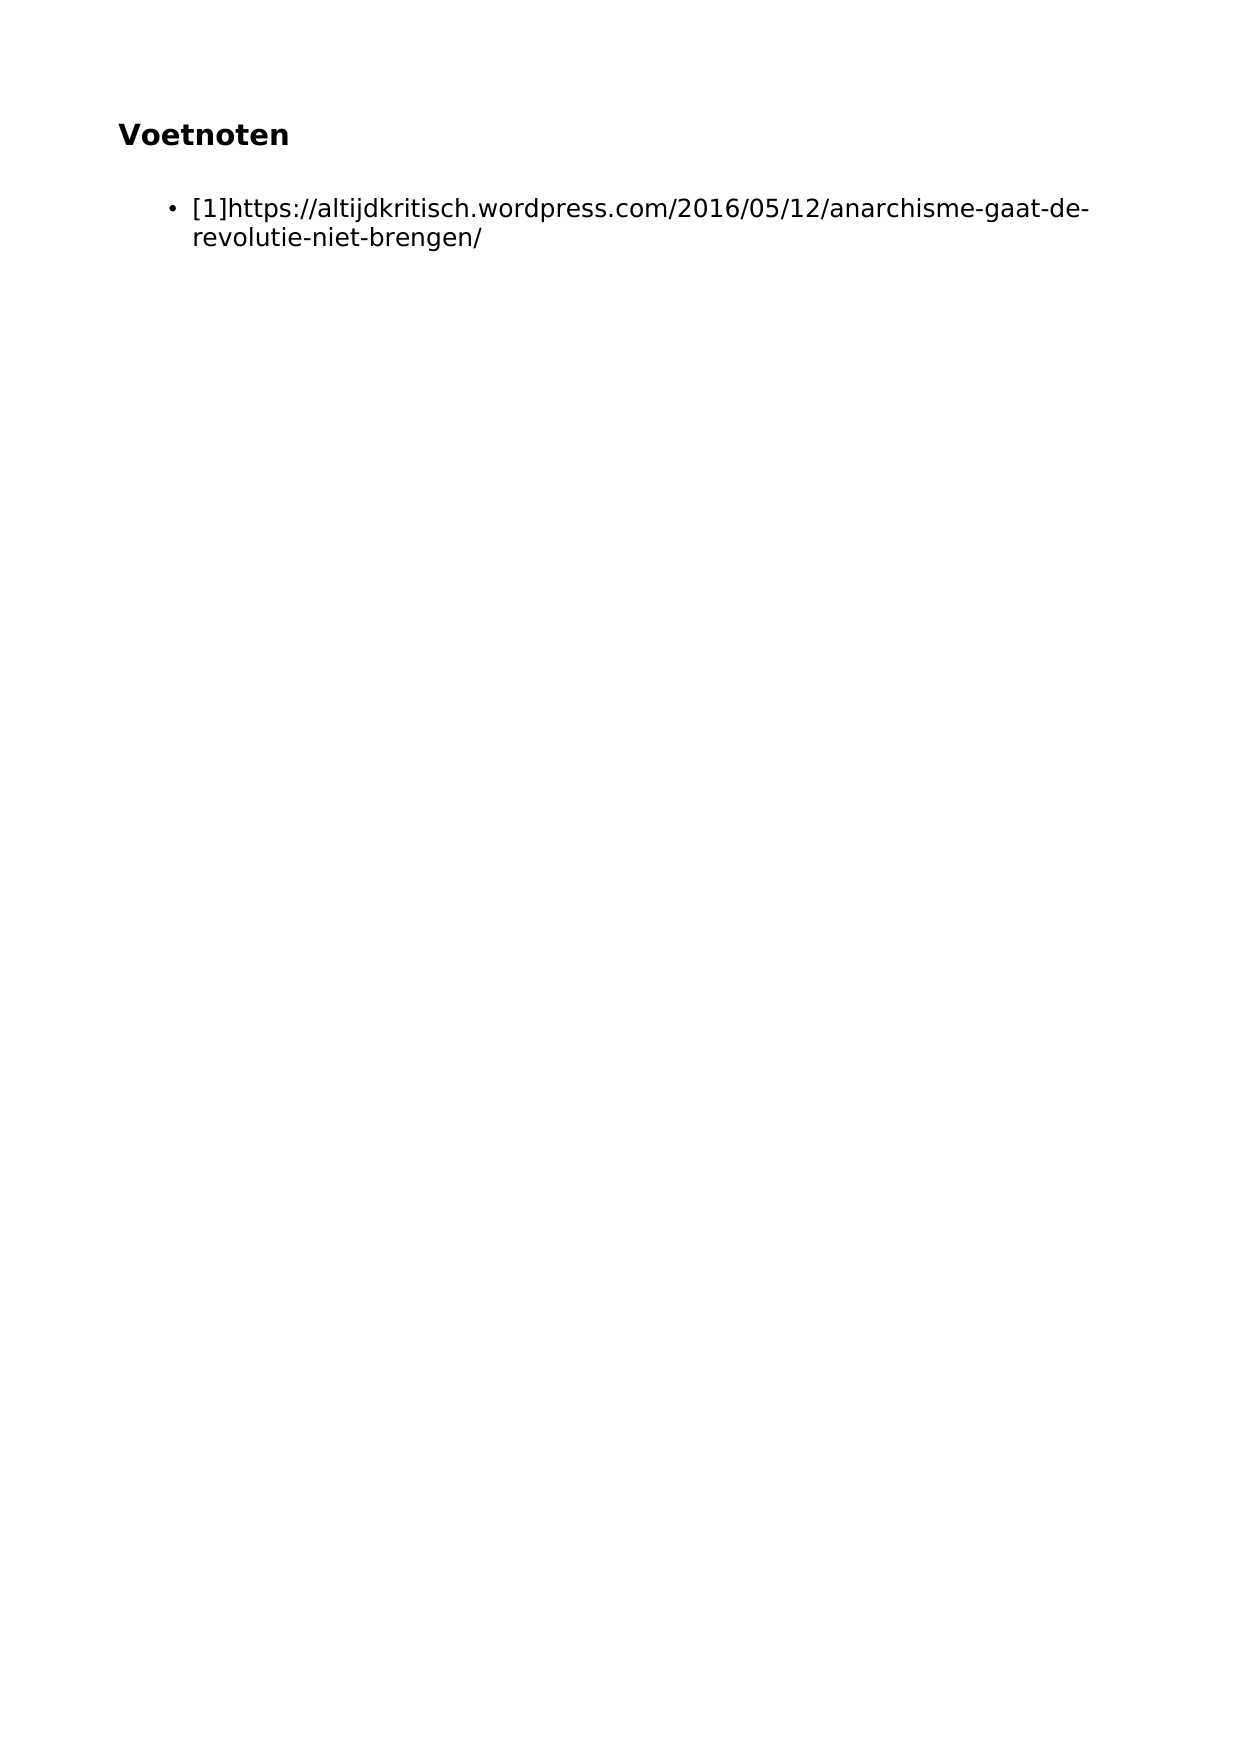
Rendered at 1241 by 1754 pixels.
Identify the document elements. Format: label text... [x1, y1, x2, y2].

list [1]https://altijdkritisch.wordpress.com/2016/05/12/anarchisme-gaat-de-revolutie-niet-brengen/ [177, 194, 1122, 252]
subtitle Voetnoten [118, 118, 1122, 152]
